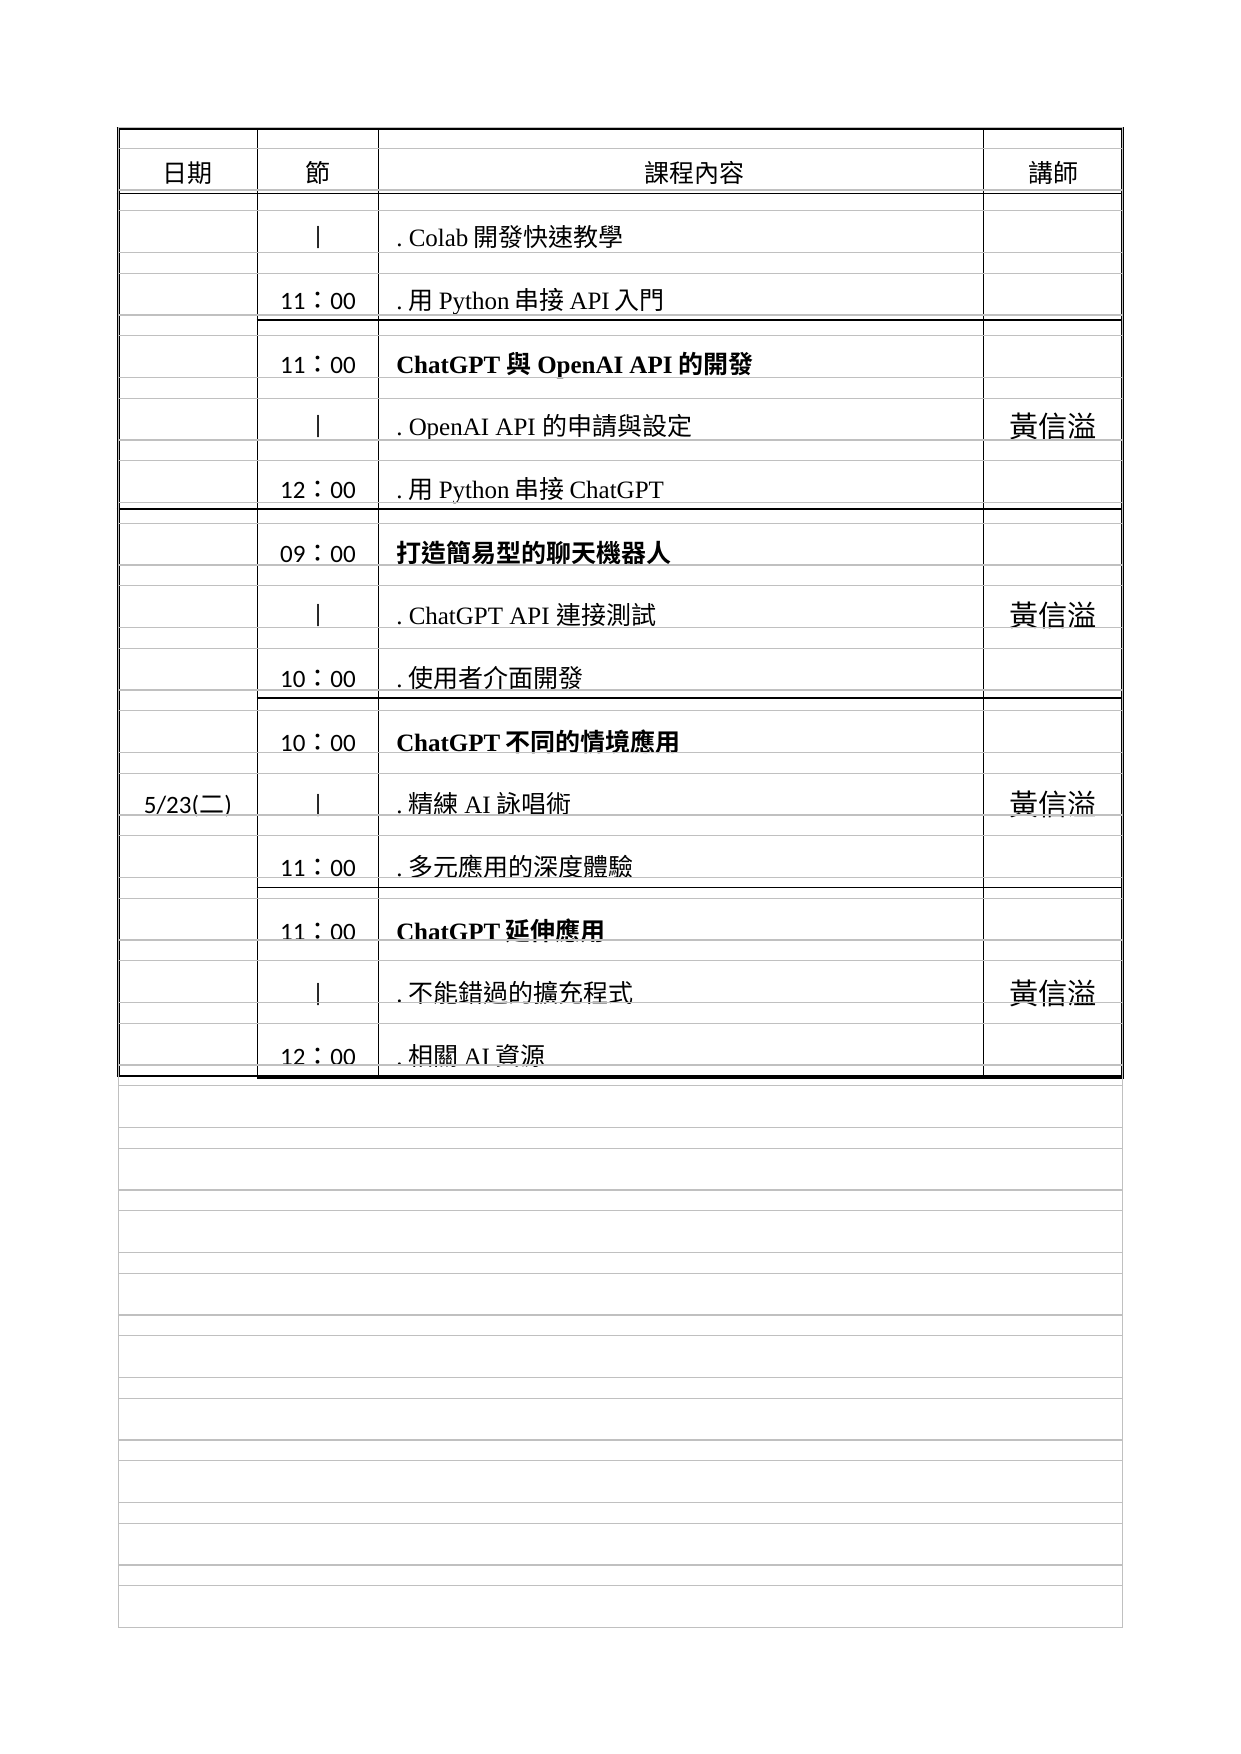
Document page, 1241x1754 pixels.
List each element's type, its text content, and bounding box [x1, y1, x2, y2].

table_cell [379, 321, 983, 335]
table_cell 11：00 | 12：00 [258, 961, 378, 1002]
table_cell 黃信溢 [984, 399, 1121, 439]
table_cell [258, 321, 378, 335]
table_header 日期 [120, 149, 257, 189]
table_cell 11：00 | 12：00 [258, 1024, 378, 1064]
table_cell [984, 441, 1121, 460]
table_header 節 [258, 149, 378, 189]
table_cell [379, 566, 983, 585]
table_cell [984, 503, 1121, 508]
table_cell [120, 1003, 257, 1023]
table_cell [258, 878, 378, 886]
table_cell 12：00 [258, 461, 378, 502]
table_cell 4/18(二) [120, 211, 257, 252]
table_cell 4/18(二) [120, 378, 257, 398]
table_cell [379, 510, 983, 523]
table_cell [379, 194, 983, 210]
table_cell 4/18(二) [120, 399, 257, 439]
table_cell [120, 941, 257, 960]
table_cell 11：00 [258, 336, 378, 377]
table_cell [984, 378, 1121, 398]
table_cell [984, 321, 1121, 335]
table_cell [984, 336, 1121, 377]
table_cell 11：00 | 12：00 [258, 1003, 378, 1023]
table_cell [984, 628, 1121, 648]
table_cell [258, 441, 378, 460]
table_cell [120, 753, 257, 773]
table_cell [120, 1024, 257, 1064]
table_cell 11：00 | 12：00 [258, 899, 378, 939]
table_header 講師 [984, 149, 1121, 189]
table_cell [379, 753, 983, 773]
table_cell [379, 378, 983, 398]
table_cell . ChatGPT API 連接測試 [379, 586, 983, 627]
table_cell ChatGPT延伸應用 . 不能錯過的擴充程式 . 相關AI資源 [379, 1024, 983, 1064]
table_cell 黃信溢 [984, 816, 1121, 835]
table_cell 黃信溢 [984, 753, 1121, 773]
table_cell [379, 503, 983, 508]
table_cell 黃信溢 [984, 878, 1121, 886]
table_cell [984, 524, 1121, 564]
table_cell ChatGPT延伸應用 . 不能錯過的擴充程式 . 相關AI資源 [379, 899, 983, 939]
table_cell ChatGPT延伸應用 . 不能錯過的擴充程式 . 相關AI資源 [379, 888, 983, 898]
table_cell [258, 253, 378, 273]
table_cell [984, 510, 1121, 523]
table_cell [120, 524, 257, 564]
table_cell ChatGPT延伸應用 . 不能錯過的擴充程式 . 相關AI資源 [379, 1003, 983, 1023]
table_header 日期 [120, 130, 257, 148]
table_cell [258, 510, 378, 523]
table_cell ChatGPT延伸應用 . 不能錯過的擴充程式 . 相關AI資源 [379, 961, 983, 1002]
table_cell [379, 691, 983, 697]
table_cell [120, 586, 257, 627]
table_cell 黃信溢 [984, 586, 1121, 627]
table_cell [120, 836, 257, 877]
table_cell . 精練 AI 詠唱術 [379, 774, 983, 814]
table_cell [120, 628, 257, 648]
table_cell [258, 566, 378, 585]
table_cell . 使用者介面開發 [379, 649, 983, 689]
table_cell [984, 274, 1121, 314]
table_cell [984, 649, 1121, 689]
table_cell 10：00 [258, 711, 378, 752]
table_cell 黃信溢 [984, 899, 1121, 939]
table_cell [258, 816, 378, 835]
table_cell [379, 253, 983, 273]
table_cell [120, 711, 257, 752]
table_cell . Colab開發快速教學 [379, 211, 983, 252]
table_cell 黃信溢 [984, 699, 1121, 710]
table_cell 11：00 | 12：00 [258, 888, 378, 898]
table_cell 黃信溢 [984, 774, 1121, 814]
table_cell . 多元應用的深度體驗 [379, 836, 983, 877]
table_cell [258, 503, 378, 508]
table_cell . 用Python串接ChatGPT [379, 461, 983, 502]
table_cell 4/18(二) [120, 316, 257, 335]
table_cell [120, 878, 257, 898]
table_cell 黃信溢 [984, 941, 1121, 960]
table_cell 4/18(二) [120, 194, 257, 210]
table_header 課程內容 [379, 130, 983, 148]
table_cell [379, 628, 983, 648]
table_cell [984, 566, 1121, 585]
table_cell 10：00 [258, 649, 378, 689]
table_cell [120, 510, 257, 523]
table_cell [120, 1066, 257, 1075]
table_cell [120, 691, 257, 710]
table_cell [379, 441, 983, 460]
table_cell 4/18(二) [120, 274, 257, 314]
table_cell . 用Python串接API入門 [379, 274, 983, 314]
table_cell 4/18(二) [120, 441, 257, 460]
table_cell [120, 899, 257, 939]
table_cell 黃信溢 [984, 888, 1121, 898]
table_cell [258, 194, 378, 210]
table_cell | [258, 211, 378, 252]
table_cell [120, 961, 257, 1002]
table_cell [258, 753, 378, 773]
table_cell 黃信溢 [984, 1024, 1121, 1064]
table_cell ChatGPT延伸應用 . 不能錯過的擴充程式 . 相關AI資源 [379, 1066, 983, 1075]
table_cell [258, 378, 378, 398]
table_header 課程內容 [379, 149, 983, 189]
table_cell 11：00 | 12：00 [258, 941, 378, 960]
table_cell 4/18(二) [120, 253, 257, 273]
table_cell [258, 628, 378, 648]
table_cell [120, 566, 257, 585]
table_cell 黃信溢 [984, 711, 1121, 752]
table_cell 4/18(二) [120, 336, 257, 377]
table_cell 打造簡易型的聊天機器人 [379, 524, 983, 564]
table_cell 黃信溢 [984, 961, 1121, 1002]
table_cell | [258, 399, 378, 439]
table_cell [984, 194, 1121, 210]
table_cell 11：00 [258, 836, 378, 877]
table_cell [379, 878, 983, 886]
table_cell 5/23(二) [120, 774, 257, 814]
table_cell 黃信溢 [984, 1066, 1121, 1075]
table_cell 4/18(二) [120, 461, 257, 502]
table_cell ChatGPT 與 OpenAI API 的開發 [379, 336, 983, 377]
table_cell [379, 816, 983, 835]
table_cell [258, 699, 378, 710]
table_cell [984, 211, 1121, 252]
table_cell | [258, 774, 378, 814]
table_cell 4/18(二) [120, 503, 257, 508]
table_cell | [258, 586, 378, 627]
table_cell [984, 691, 1121, 697]
table_cell . OpenAI API 的申請與設定 [379, 399, 983, 439]
table_cell 黃信溢 [984, 836, 1121, 877]
table_cell [258, 691, 378, 697]
table_cell 11：00 | 12：00 [258, 1066, 378, 1075]
table_header 講師 [984, 130, 1121, 148]
table_cell ChatGPT不同的情境應用 [379, 711, 983, 752]
table_header 節 [258, 130, 378, 148]
table_cell [120, 816, 257, 835]
table_cell [120, 649, 257, 689]
table_cell [984, 253, 1121, 273]
table_cell 11：00 [258, 274, 378, 314]
table_cell 黃信溢 [984, 1003, 1121, 1023]
table_cell [379, 699, 983, 710]
table_cell ChatGPT延伸應用 . 不能錯過的擴充程式 . 相關AI資源 [379, 941, 983, 960]
table_cell 09：00 [258, 524, 378, 564]
table_cell [984, 461, 1121, 502]
